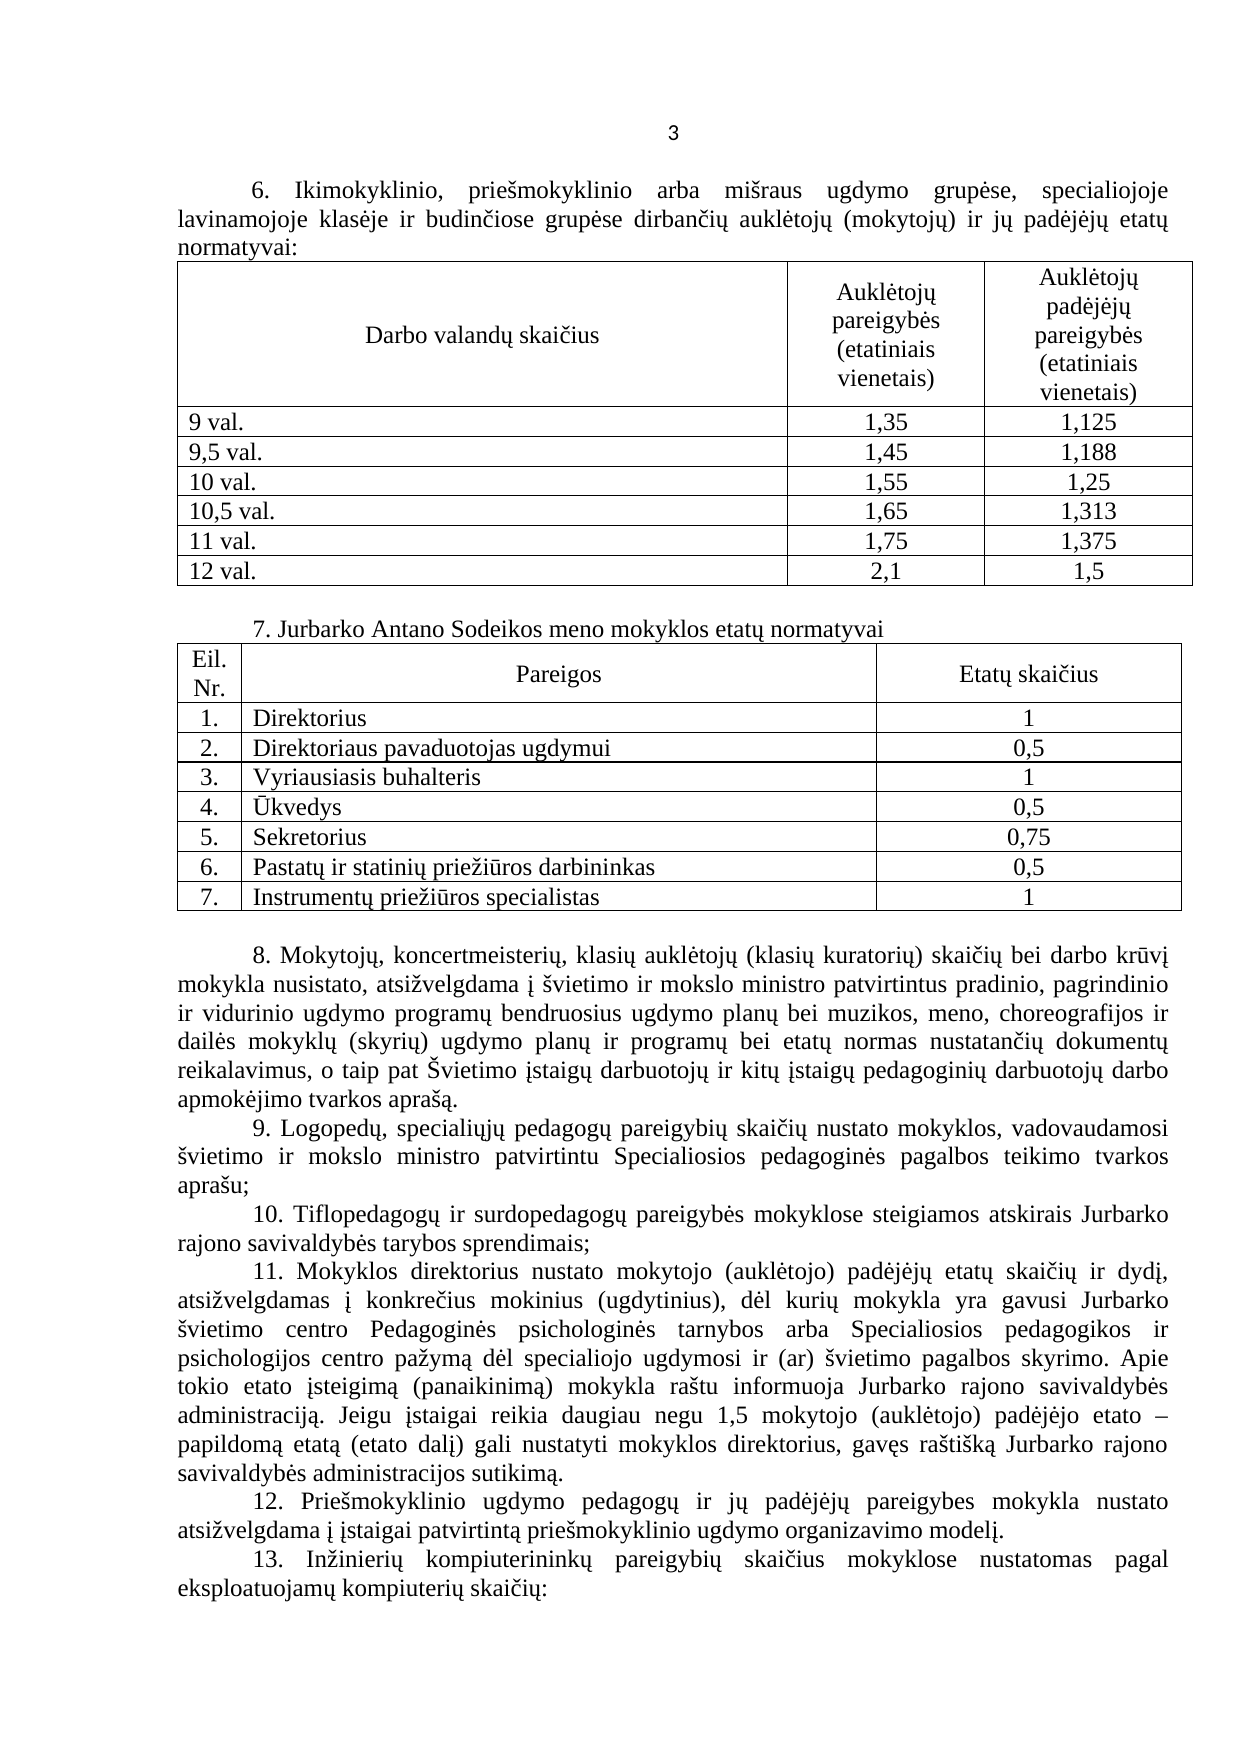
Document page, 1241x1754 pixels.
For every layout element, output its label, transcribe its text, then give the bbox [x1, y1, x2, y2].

table_cell 1,5 [985, 556, 1192, 585]
table_cell 1,125 [985, 407, 1192, 436]
table_header Etatų skaičius [877, 644, 1181, 702]
table_cell 1,35 [788, 407, 984, 436]
table_cell 2,1 [788, 556, 984, 585]
text 13. Inžinierių kompiuterininkų pareigybių skaičius mokyklose nustatomas pagal eksploatuojamų kompiuterių skaičių: [177, 1544, 1169, 1601]
table_cell 2. [178, 733, 241, 761]
text 9. Logopedų, specialiųjų pedagogų pareigybių skaičių nustato mokyklos, vadovaudamosi švietimo ir mokslo ministro patvirtintu Specialiosios pedagoginės pagalbos teikimo tvarkos aprašu; [177, 1113, 1169, 1199]
table_cell 12 val. [178, 556, 787, 585]
table_header Eil. Nr. [178, 644, 241, 702]
table_header Darbo valandų skaičius [178, 262, 787, 406]
text 6. Ikimokyklinio, priešmokyklinio arba mišraus ugdymo grupėse, specialiojoje lavinamojoje klasėje ir budinčiose grupėse dirbančių auklėtojų (mokytojų) ir jų padėjėjų etatų normatyvai: [177, 175, 1169, 261]
table_cell 1,75 [788, 526, 984, 555]
table_cell 11 val. [178, 526, 787, 555]
table_cell 10,5 val. [178, 496, 787, 525]
table_cell 7. [178, 882, 241, 910]
table_cell 0,75 [877, 822, 1181, 851]
table_cell 1,375 [985, 526, 1192, 555]
text 11. Mokyklos direktorius nustato mokytojo (auklėtojo) padėjėjų etatų skaičių ir dydį, atsižvelgdamas į konkrečius mokinius (ugdytinius), dėl kurių mokykla yra gavusi Jurbarko švietimo centro Pedagoginės psichologinės tarnybos arba Specialiosios pedagogikos ir psichologijos centro pažymą dėl specialiojo ugdymosi ir (ar) švietimo pagalbos skyrimo. Apie tokio etato įsteigimą (panaikinimą) mokykla raštu informuoja Jurbarko rajono savivaldybės administraciją. Jeigu įstaigai reikia daugiau negu 1,5 mokytojo (auklėtojo) padėjėjo etato – papildomą etatą (etato dalį) gali nustatyti mokyklos direktorius, gavęs raštišką Jurbarko rajono savivaldybės administracijos sutikimą. [177, 1256, 1169, 1486]
table_cell 1 [877, 703, 1181, 732]
table_cell 1 [877, 882, 1181, 910]
table_cell 1. [178, 703, 241, 732]
table_cell 0,5 [877, 852, 1181, 881]
table_cell Sekretorius [242, 822, 876, 851]
table_cell 0,5 [877, 733, 1181, 761]
table_cell 1,188 [985, 437, 1192, 466]
table_cell Pastatų ir statinių priežiūros darbininkas [242, 852, 876, 881]
text 7. Jurbarko Antano Sodeikos meno mokyklos etatų normatyvai [177, 614, 1169, 643]
table_cell 10 val. [178, 467, 787, 495]
table_header Pareigos [242, 644, 876, 702]
table_cell 9 val. [178, 407, 787, 436]
table_cell 4. [178, 792, 241, 821]
table_cell 1 [877, 763, 1181, 791]
table_cell 3. [178, 763, 241, 791]
text 8. Mokytojų, koncertmeisterių, klasių auklėtojų (klasių kuratorių) skaičių bei darbo krūvį mokykla nusistato, atsižvelgdama į švietimo ir mokslo ministro patvirtintus pradinio, pagrindinio ir vidurinio ugdymo programų bendruosius ugdymo planų bei muzikos, meno, choreografijos ir dailės mokyklų (skyrių) ugdymo planų ir programų bei etatų normas nustatančių dokumentų reikalavimus, o taip pat Švietimo įstaigų darbuotojų ir kitų įstaigų pedagoginių darbuotojų darbo apmokėjimo tvarkos aprašą. [177, 940, 1169, 1113]
table_cell 5. [178, 822, 241, 851]
table_cell Direktoriaus pavaduotojas ugdymui [242, 733, 876, 761]
table_header Auklėtojų padėjėjų pareigybės (etatiniais vienetais) [985, 262, 1192, 406]
table_cell 1,65 [788, 496, 984, 525]
table_cell 1,55 [788, 467, 984, 495]
table_header Auklėtojų pareigybės (etatiniais vienetais) [788, 262, 984, 406]
table_cell Vyriausiasis buhalteris [242, 763, 876, 791]
table_cell 1,45 [788, 437, 984, 466]
text 12. Priešmokyklinio ugdymo pedagogų ir jų padėjėjų pareigybes mokykla nustato atsižvelgdama į įstaigai patvirtintą priešmokyklinio ugdymo organizavimo modelį. [177, 1486, 1169, 1544]
table_cell Instrumentų priežiūros specialistas [242, 882, 876, 910]
table_cell 6. [178, 852, 241, 881]
table_cell 1,25 [985, 467, 1192, 495]
table_cell Ūkvedys [242, 792, 876, 821]
text 10. Tiflopedagogų ir surdopedagogų pareigybės mokyklose steigiamos atskirais Jurbarko rajono savivaldybės tarybos sprendimais; [177, 1199, 1169, 1256]
table_cell 0,5 [877, 792, 1181, 821]
table_cell 1,313 [985, 496, 1192, 525]
table_cell Direktorius [242, 703, 876, 732]
table_cell 9,5 val. [178, 437, 787, 466]
